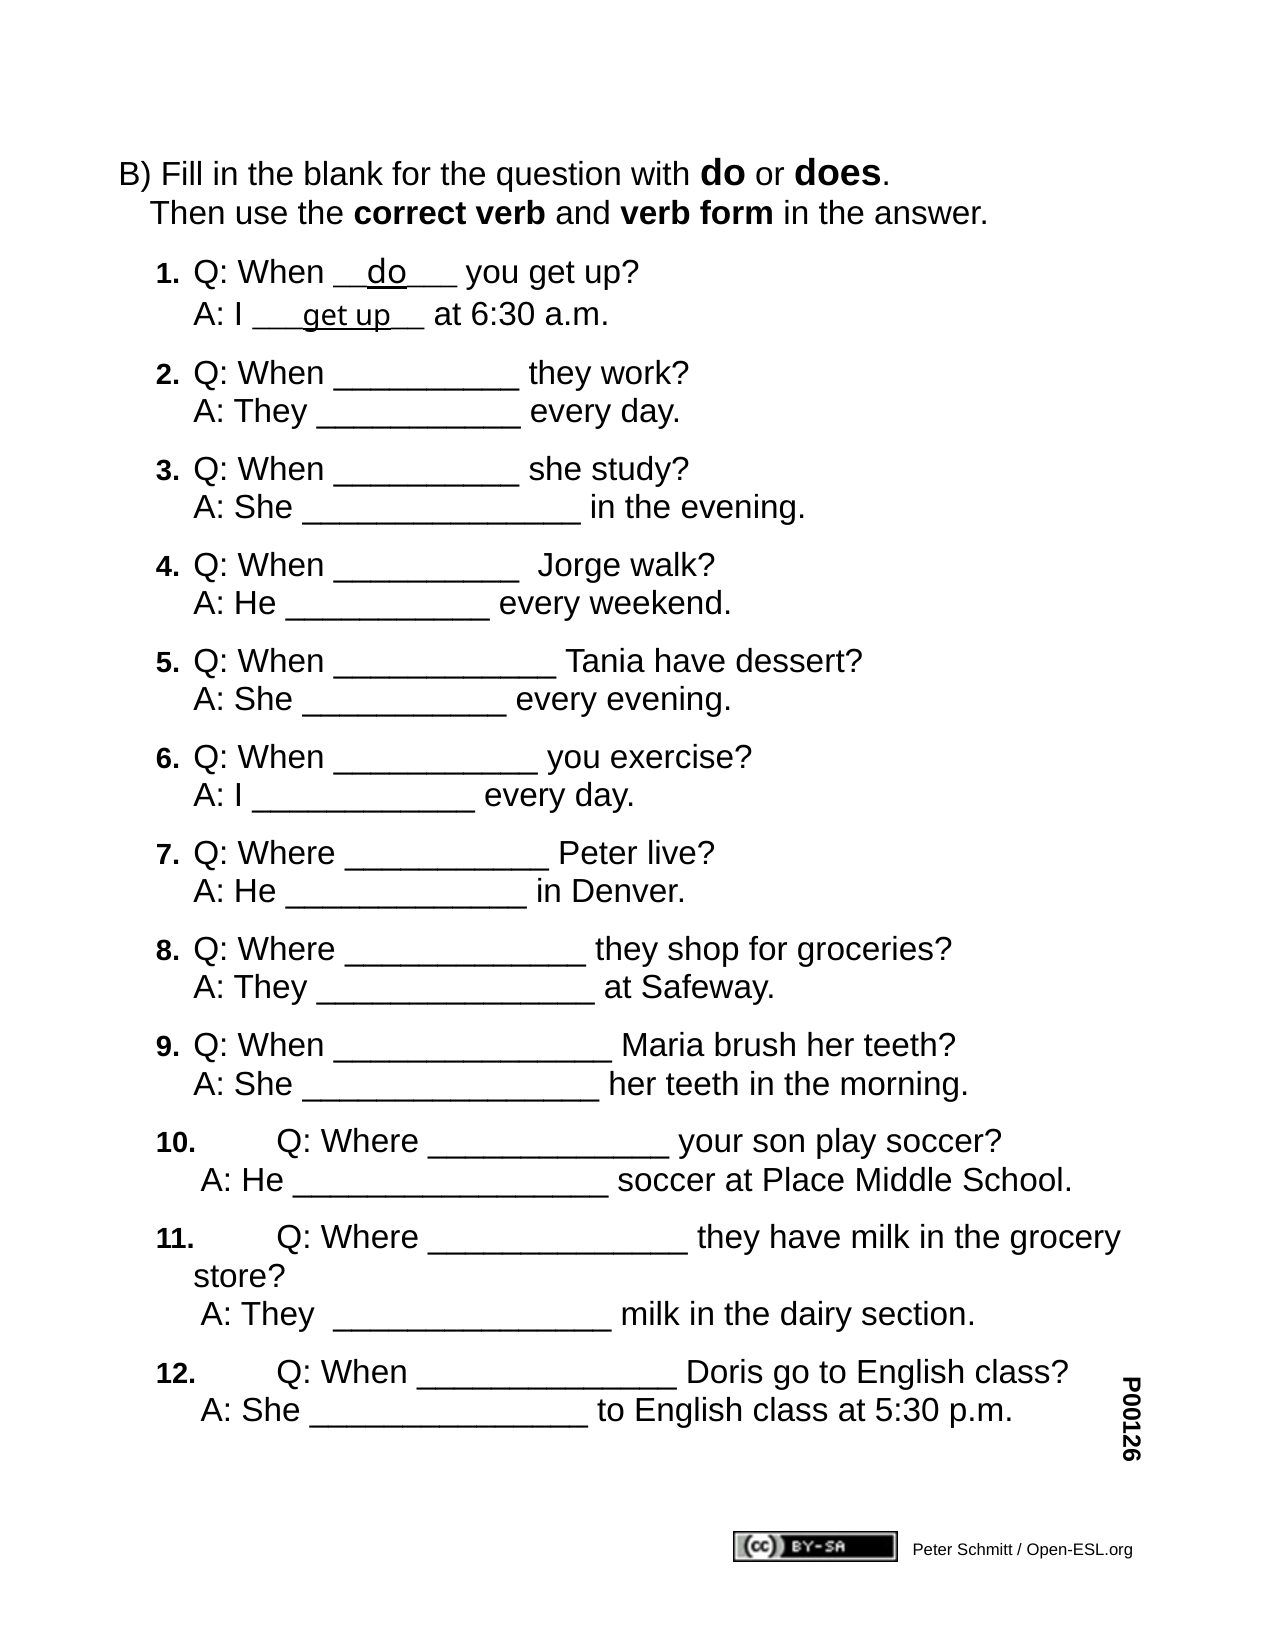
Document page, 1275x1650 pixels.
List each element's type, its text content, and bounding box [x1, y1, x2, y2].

text B) Fill in the blank for the question with do or does. Then use the correct verb and verb form in the answer. [118, 150, 1157, 232]
list Q: When ___________ you exercise? A: I ____________ every day. [156, 737, 1157, 833]
picture [733, 1531, 898, 1562]
list Q: When ______________ Doris go to English class? A: She _______________ to English class at 5:30 p.m. [156, 1352, 1157, 1467]
list Q: When __________ they work? A: They ___________ every day. [156, 353, 1157, 449]
list Q: When __do___ you get up? A: I ___get up__ at 6:30 a.m. [156, 248, 1157, 353]
list Q: When ____________ Tania have dessert? A: She ___________ every evening. [156, 641, 1157, 737]
list Q: When __________ she study? A: She _______________ in the evening. [156, 449, 1157, 545]
list Q: When _______________ Maria brush her teeth? A: She ________________ her teeth in the morning. [156, 1025, 1157, 1121]
list Q: Where ___________ Peter live? A: He _____________ in Denver. [156, 833, 1157, 929]
list Q: When __________ Jorge walk? A: He ___________ every weekend. [156, 545, 1157, 641]
list Q: Where _____________ your son play soccer? A: He _________________ soccer at Place Middle School. [156, 1121, 1157, 1217]
list Q: Where ______________ they have milk in the grocery store? A: They _______________ milk in the dairy section. [156, 1217, 1157, 1352]
list Q: Where _____________ they shop for groceries? A: They _______________ at Safeway. [156, 929, 1157, 1025]
